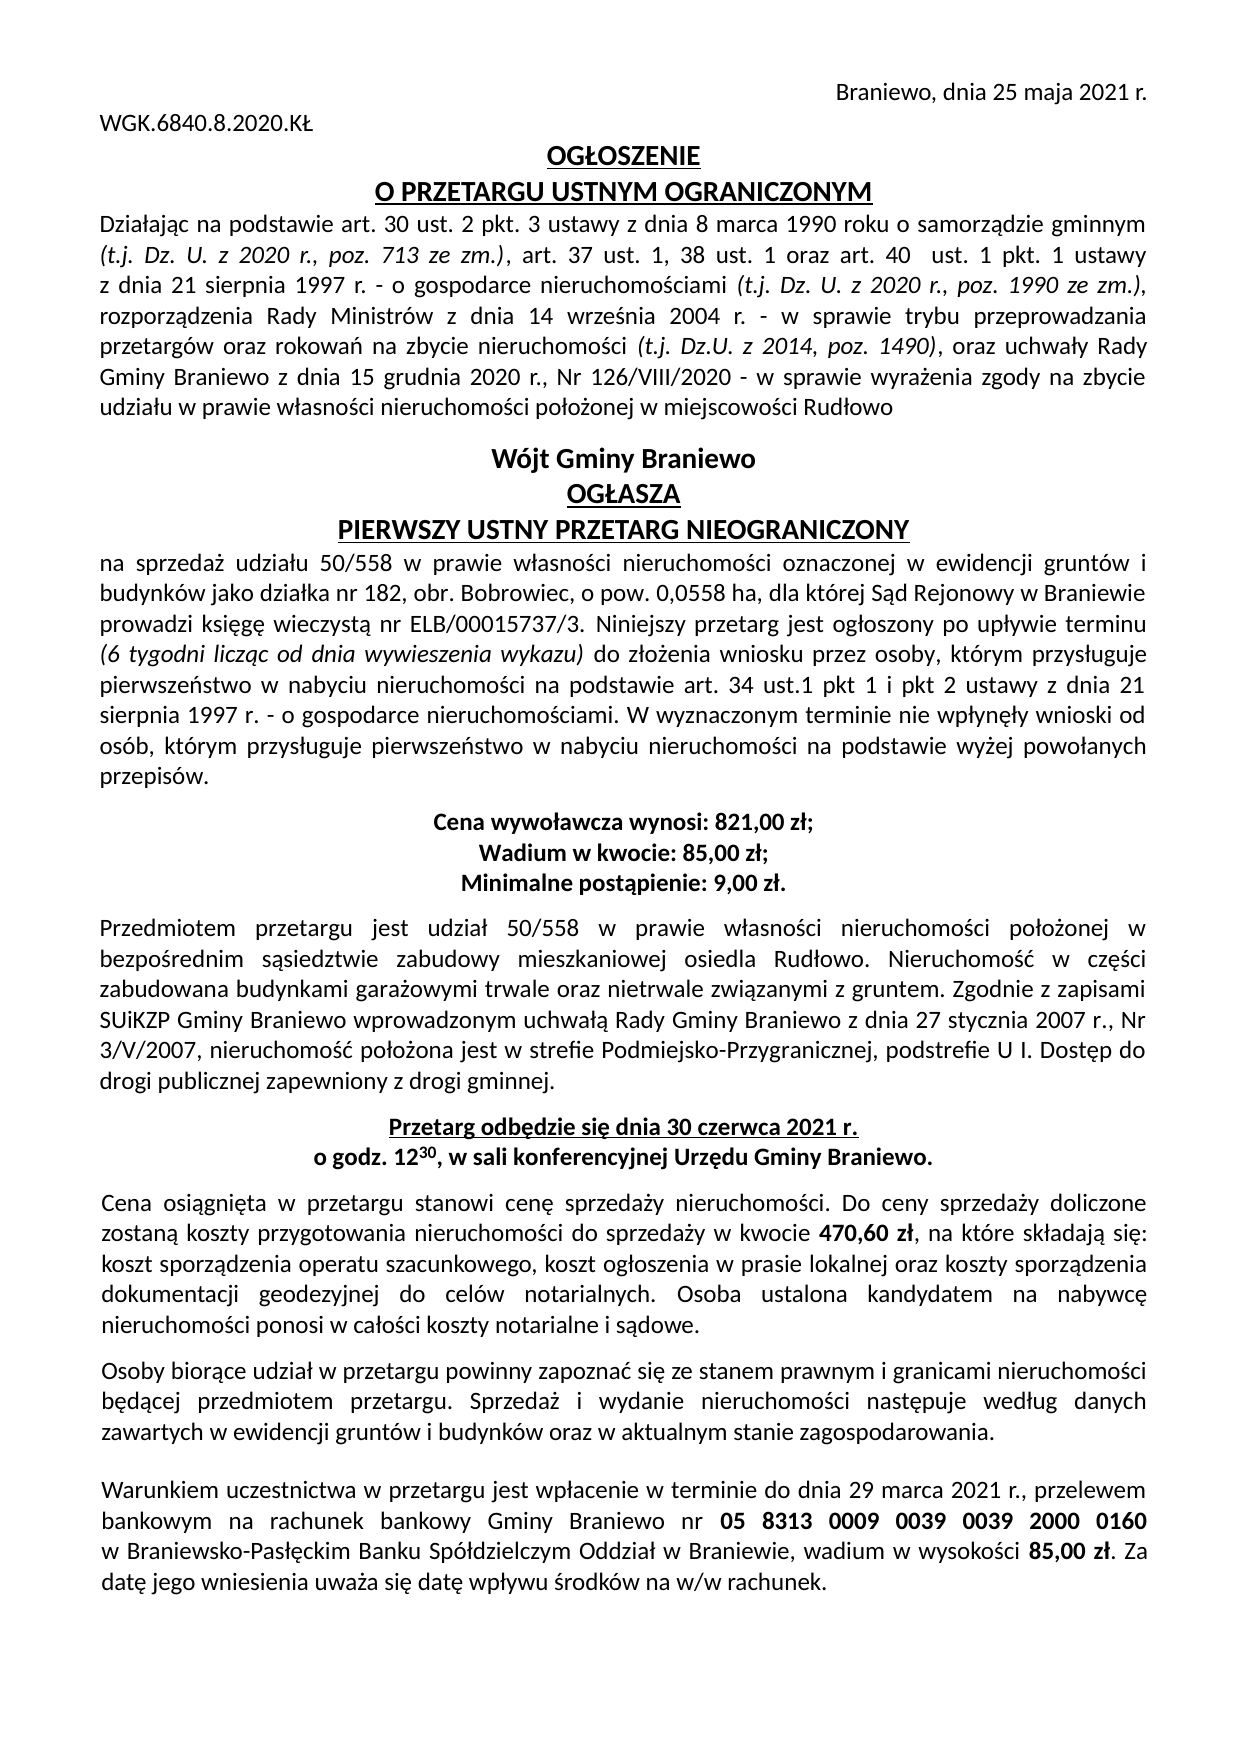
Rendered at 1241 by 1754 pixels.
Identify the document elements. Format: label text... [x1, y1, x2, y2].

text WGK.6840.8.2020.KŁ [99, 107, 1148, 137]
text OGŁOSZENIE [99, 137, 1148, 173]
text Przedmiotem przetargu jest udział 50/558 w prawie własności nieruchomości położonej w bezpośrednim sąsiedztwie zabudowy mieszkaniowej osiedla Rudłowo. Nieruchomość w części zabudowana budynkami garażowymi trwale oraz nietrwale związanymi z gruntem. Zgodnie z zapisami SUiKZP Gminy Braniewo wprowadzonym uchwałą Rady Gminy Braniewo z dnia 27 stycznia 2007 r., Nr 3/V/2007, nieruchomość położona jest w strefie Podmiejsko-Przygranicznej, podstrefie U I. Dostęp do drogi publicznej zapewniony z drogi gminnej. [99, 912, 1148, 1095]
list Warunkiem uczestnictwa w przetargu jest wpłacenie w terminie do dnia 29 marca 2021 r., przelewem bankowym na rachunek bankowy Gminy Braniewo nr 05 8313 0009 0039 0039 2000 0160 w Braniewsko-Pasłęckim Banku Spółdzielczym Oddział w Braniewie, wadium w wysokości 85,00 zł. Za datę jego wniesienia uważa się datę wpływu środków na w/w rachunek. [101, 1474, 1148, 1597]
text Wadium w kwocie: 85,00 zł; [99, 837, 1148, 867]
text PIERWSZY USTNY PRZETARG NIEOGRANICZONY [99, 511, 1148, 547]
text Minimalne postąpienie: 9,00 zł. [99, 867, 1148, 898]
text O PRZETARGU USTNYM OGRANICZONYM [99, 173, 1148, 208]
text na sprzedaż udziału 50/558 w prawie własności nieruchomości oznaczonej w ewidencji gruntów i budynków jako działka nr 182, obr. Bobrowiec, o pow. 0,0558 ha, dla której Sąd Rejonowy w Braniewie prowadzi księgę wieczystą nr ELB/00015737/3. Niniejszy przetarg jest ogłoszony po upływie terminu (6 tygodni licząc od dnia wywieszenia wykazu) do złożenia wniosku przez osoby, którym przysługuje pierwszeństwo w nabyciu nieruchomości na podstawie art. 34 ust.1 pkt 1 i pkt 2 ustawy z dnia 21 sierpnia 1997 r. - o gospodarce nieruchomościami. W wyznaczonym terminie nie wpłynęły wnioski od osób, którym przysługuje pierwszeństwo w nabyciu nieruchomości na podstawie wyżej powołanych przepisów. [99, 547, 1148, 791]
text Braniewo, dnia 25 maja 2021 r. [99, 76, 1148, 107]
text Przetarg odbędzie się dnia 30 czerwca 2021 r. [99, 1111, 1148, 1141]
list Osoby biorące udział w przetargu powinny zapoznać się ze stanem prawnym i granicami nieruchomości będącej przedmiotem przetargu. Sprzedaż i wydanie nieruchomości następuje według danych zawartych w ewidencji gruntów i budynków oraz w aktualnym stanie zagospodarowania. [101, 1355, 1148, 1446]
text OGŁASZA [99, 476, 1148, 511]
list Cena osiągnięta w przetargu stanowi cenę sprzedaży nieruchomości. Do ceny sprzedaży doliczone zostaną koszty przygotowania nieruchomości do sprzedaży w kwocie 470,60 zł, na które składają się: koszt sporządzenia operatu szacunkowego, koszt ogłoszenia w prasie lokalnej oraz koszty sporządzenia dokumentacji geodezyjnej do celów notarialnych. Osoba ustalona kandydatem na nabywcę nieruchomości ponosi w całości koszty notarialne i sądowe. [101, 1187, 1148, 1339]
text Wójt Gminy Braniewo [99, 440, 1148, 476]
text o godz. 1230, w sali konferencyjnej Urzędu Gminy Braniewo. [99, 1141, 1148, 1172]
text Cena wywoławcza wynosi: 821,00 zł; [99, 806, 1148, 837]
text Działając na podstawie art. 30 ust. 2 pkt. 3 ustawy z dnia 8 marca 1990 roku o samorządzie gminnym (t.j. Dz. U. z 2020 r., poz. 713 ze zm.), art. 37 ust. 1, 38 ust. 1 oraz art. 40 ust. 1 pkt. 1 ustawy z dnia 21 sierpnia 1997 r. - o gospodarce nieruchomościami (t.j. Dz. U. z 2020 r., poz. 1990 ze zm.), rozporządzenia Rady Ministrów z dnia 14 września 2004 r. - w sprawie trybu przeprowadzania przetargów oraz rokowań na zbycie nieruchomości (t.j. Dz.U. z 2014, poz. 1490), oraz uchwały Rady Gminy Braniewo z dnia 15 grudnia 2020 r., Nr 126/VIII/2020 - w sprawie wyrażenia zgody na zbycie udziału w prawie własności nieruchomości położonej w miejscowości Rudłowo [99, 208, 1148, 422]
